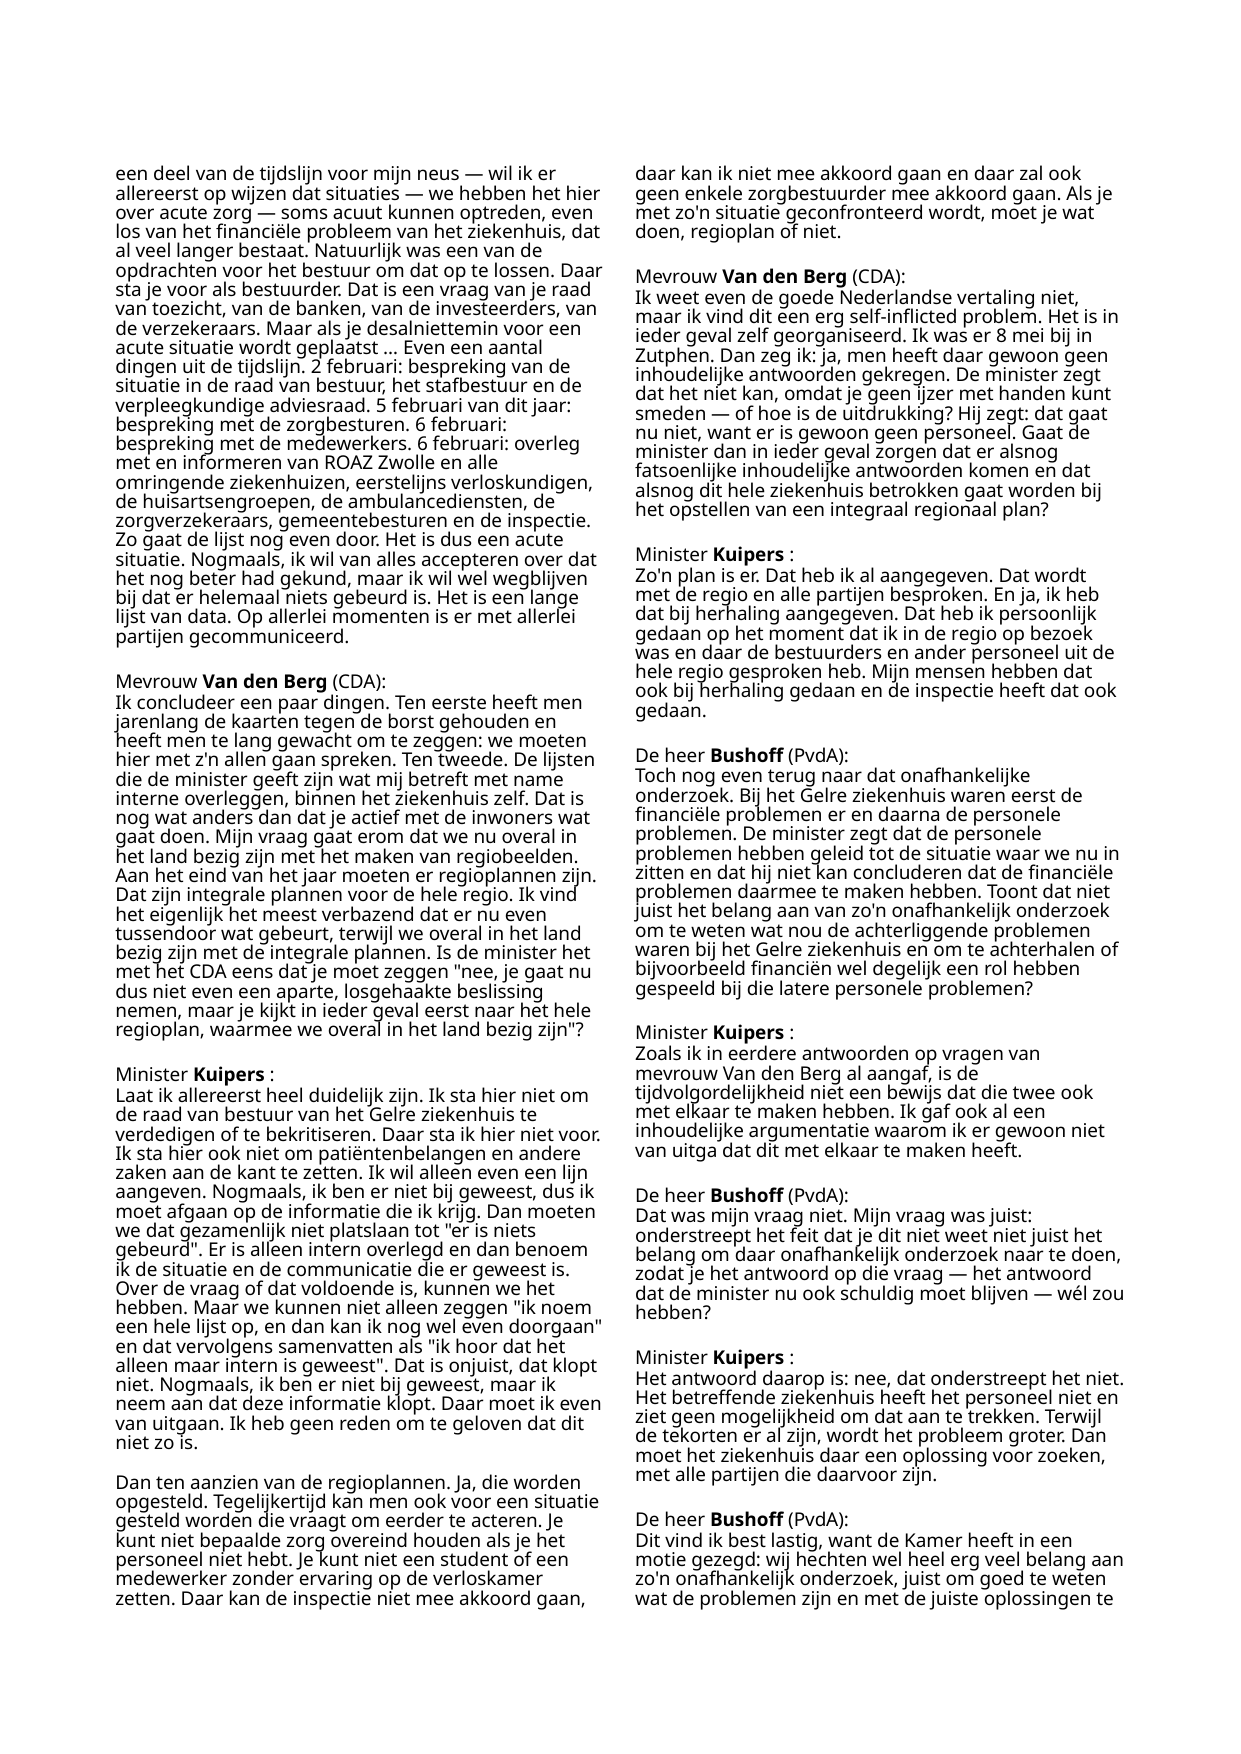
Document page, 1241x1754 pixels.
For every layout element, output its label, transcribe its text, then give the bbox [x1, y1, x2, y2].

text Het antwoord daarop is: nee, dat onderstreept het niet. Het betreffende ziekenhuis heeft het personeel niet en ziet geen mogelijkheid om dat aan te trekken. Terwijl de tekorten er al zijn, wordt het probleem groter. Dan moet het ziekenhuis daar een oplossing voor zoeken, met alle partijen die daarvoor zijn. [635, 1370, 1125, 1485]
text Minister Kuipers : [635, 541, 1125, 567]
text De heer Bushoff (PvdA): [635, 1506, 1125, 1532]
text Toch nog even terug naar dat onafhankelijke onderzoek. Bij het Gelre ziekenhuis waren eerst de financiële problemen er en daarna de personele problemen. De minister zegt dat de personele problemen hebben geleid tot de situatie waar we nu in zitten en dat hij niet kan concluderen dat de financiële problemen daarmee te maken hebben. Toont dat niet juist het belang aan van zo'n onafhankelijk onderzoek om te weten wat nou de achterliggende problemen waren bij het Gelre ziekenhuis en om te achterhalen of bijvoorbeeld financiën wel degelijk een rol hebben gespeeld bij die latere personele problemen? [635, 767, 1125, 999]
text De heer Bushoff (PvdA): [635, 742, 1125, 767]
text Ik concludeer een paar dingen. Ten eerste heeft men jarenlang de kaarten tegen de borst gehouden en heeft men te lang gewacht om te zeggen: we moeten hier met z'n allen gaan spreken. Ten tweede. De lijsten die de minister geeft zijn wat mij betreft met name interne overleggen, binnen het ziekenhuis zelf. Dat is nog wat anders dan dat je actief met de inwoners wat gaat doen. Mijn vraag gaat erom dat we nu overal in het land bezig zijn met het maken van regiobeelden. Aan het eind van het jaar moeten er regioplannen zijn. Dat zijn integrale plannen voor de hele regio. Ik vind het eigenlijk het meest verbazend dat er nu even tussendoor wat gebeurt, terwijl we overal in het land bezig zijn met de integrale plannen. Is de minister het met het CDA eens dat je moet zeggen "nee, je gaat nu dus niet even een aparte, losgehaakte beslissing nemen, maar je kijkt in ieder geval eerst naar het hele regioplan, waarmee we overal in het land bezig zijn"? [115, 694, 605, 1041]
text Dat was mijn vraag niet. Mijn vraag was juist: onderstreept het feit dat je dit niet weet niet juist het belang om daar onafhankelijk onderzoek naar te doen, zodat je het antwoord op die vraag — het antwoord dat de minister nu ook schuldig moet blijven — wél zou hebben? [635, 1207, 1125, 1323]
text Dit vind ik best lastig, want de Kamer heeft in een motie gezegd: wij hechten wel heel erg veel belang aan zo'n onafhankelijk onderzoek, juist om goed te weten wat de problemen zijn en met de juiste oplossingen te [635, 1532, 1125, 1609]
text Minister Kuipers : [635, 1344, 1125, 1370]
text Dan ten aanzien van de regioplannen. Ja, die worden opgesteld. Tegelijkertijd kan men ook voor een situatie gesteld worden die vraagt om eerder te acteren. Je kunt niet bepaalde zorg overeind houden als je het personeel niet hebt. Je kunt niet een student of een medewerker zonder ervaring op de verloskamer zetten. Daar kan de inspectie niet mee akkoord gaan, [115, 1474, 605, 1609]
text Minister Kuipers : [635, 1019, 1125, 1045]
text Zoals ik in eerdere antwoorden op vragen van mevrouw Van den Berg al aangaf, is de tijdvolgordelijkheid niet een bewijs dat die twee ook met elkaar te maken hebben. Ik gaf ook al een inhoudelijke argumentatie waarom ik er gewoon niet van uitga dat dit met elkaar te maken heeft. [635, 1045, 1125, 1161]
text Ik weet even de goede Nederlandse vertaling niet, maar ik vind dit een erg self-inflicted problem. Het is in ieder geval zelf georganiseerd. Ik was er 8 mei bij in Zutphen. Dan zeg ik: ja, men heeft daar gewoon geen inhoudelijke antwoorden gekregen. De minister zegt dat het niet kan, omdat je geen ijzer met handen kunt smeden — of hoe is de uitdrukking? Hij zegt: dat gaat nu niet, want er is gewoon geen personeel. Gaat de minister dan in ieder geval zorgen dat er alsnog fatsoenlijke inhoudelijke antwoorden komen en dat alsnog dit hele ziekenhuis betrokken gaat worden bij het opstellen van een integraal regionaal plan? [635, 289, 1125, 520]
text Mevrouw Van den Berg (CDA): [635, 263, 1125, 289]
text Laat ik allereerst heel duidelijk zijn. Ik sta hier niet om de raad van bestuur van het Gelre ziekenhuis te verdedigen of te bekritiseren. Daar sta ik hier niet voor. Ik sta hier ook niet om patiëntenbelangen en andere zaken aan de kant te zetten. Ik wil alleen even een lijn aangeven. Nogmaals, ik ben er niet bij geweest, dus ik moet afgaan op de informatie die ik krijg. Dan moeten we dat gezamenlijk niet platslaan tot "er is niets gebeurd". Er is alleen intern overlegd en dan benoem ik de situatie en de communicatie die er geweest is. Over de vraag of dat voldoende is, kunnen we het hebben. Maar we kunnen niet alleen zeggen "ik noem een hele lijst op, en dan kan ik nog wel even doorgaan" en dat vervolgens samenvatten als "ik hoor dat het alleen maar intern is geweest". Dat is onjuist, dat klopt niet. Nogmaals, ik ben er niet bij geweest, maar ik neem aan dat deze informatie klopt. Daar moet ik even van uitgaan. Ik heb geen reden om te geloven dat dit niet zo is. [115, 1087, 605, 1453]
text een deel van de tijdslijn voor mijn neus — wil ik er allereerst op wijzen dat situaties — we hebben het hier over acute zorg — soms acuut kunnen optreden, even los van het financiële probleem van het ziekenhuis, dat al veel langer bestaat. Natuurlijk was een van de opdrachten voor het bestuur om dat op te lossen. Daar sta je voor als bestuurder. Dat is een vraag van je raad van toezicht, van de banken, van de investeerders, van de verzekeraars. Maar als je desalniettemin voor een acute situatie wordt geplaatst … Even een aantal dingen uit de tijdslijn. 2 februari: bespreking van de situatie in de raad van bestuur, het stafbestuur en de verpleegkundige adviesraad. 5 februari van dit jaar: bespreking met de zorgbesturen. 6 februari: bespreking met de medewerkers. 6 februari: overleg met en informeren van ROAZ Zwolle en alle omringende ziekenhuizen, eerstelijns verloskundigen, de huisartsengroepen, de ambulancediensten, de zorgverzekeraars, gemeentebesturen en de inspectie. Zo gaat de lijst nog even door. Het is dus een acute situatie. Nogmaals, ik wil van alles accepteren over dat het nog beter had gekund, maar ik wil wel wegblijven bij dat er helemaal niets gebeurd is. Het is een lange lijst van data. Op allerlei momenten is er met allerlei partijen gecommuniceerd. [115, 165, 605, 647]
text Mevrouw Van den Berg (CDA): [115, 668, 605, 694]
text Minister Kuipers : [115, 1061, 605, 1087]
text De heer Bushoff (PvdA): [635, 1182, 1125, 1207]
text daar kan ik niet mee akkoord gaan en daar zal ook geen enkele zorgbestuurder mee akkoord gaan. Als je met zo'n situatie geconfronteerd wordt, moet je wat doen, regioplan of niet. [635, 165, 1125, 242]
text Zo'n plan is er. Dat heb ik al aangegeven. Dat wordt met de regio en alle partijen besproken. En ja, ik heb dat bij herhaling aangegeven. Dat heb ik persoonlijk gedaan op het moment dat ik in de regio op bezoek was en daar de bestuurders en ander personeel uit de hele regio gesproken heb. Mijn mensen hebben dat ook bij herhaling gedaan en de inspectie heeft dat ook gedaan. [635, 567, 1125, 721]
